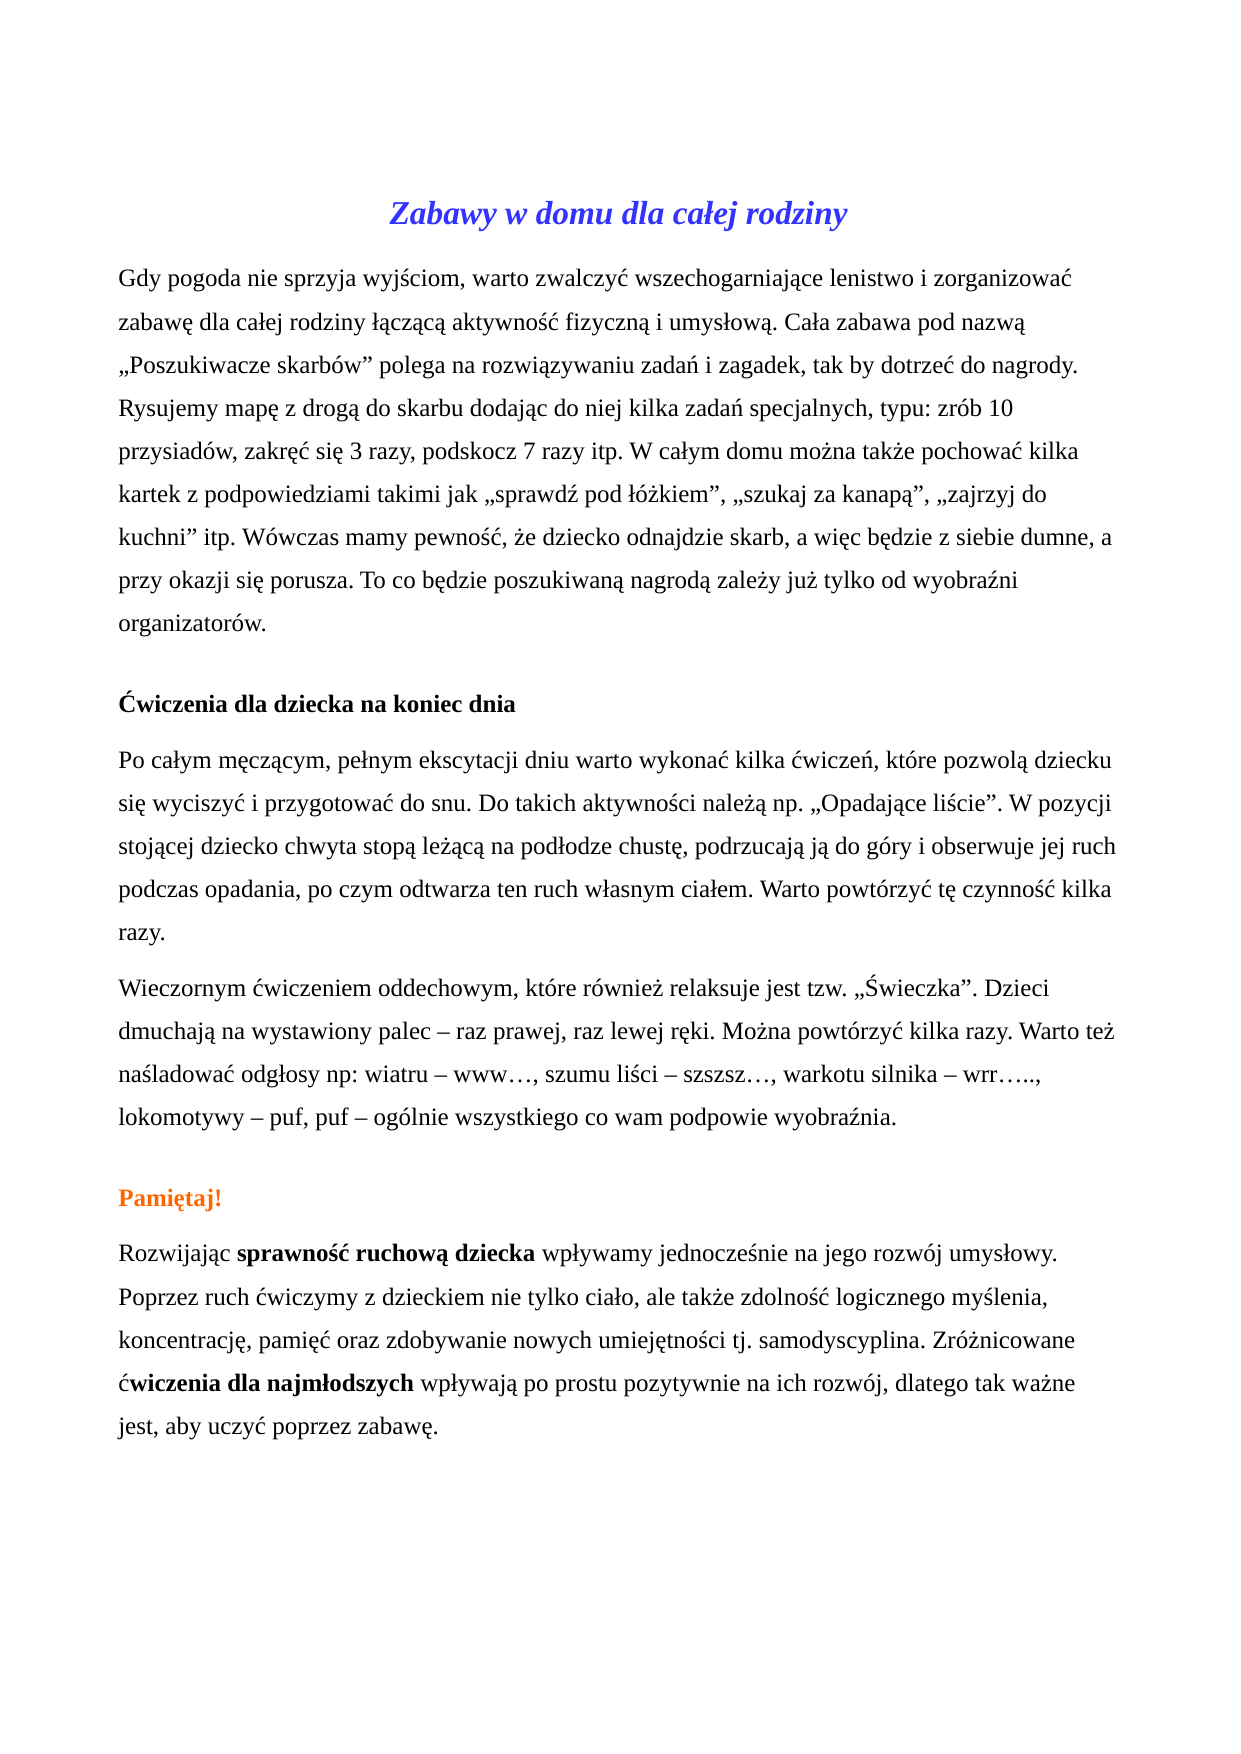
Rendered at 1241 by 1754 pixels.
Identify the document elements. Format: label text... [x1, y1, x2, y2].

text Po całym męczącym, pełnym ekscytacji dniu warto wykonać kilka ćwiczeń, które pozwolą dziecku się wyciszyć i przygotować do snu. Do takich aktywności należą np. „Opadające liście”. W pozycji stojącej dziecko chwyta stopą leżącą na podłodze chustę, podrzucają ją do góry i obserwuje jej ruch podczas opadania, po czym odtwarza ten ruch własnym ciałem. Warto powtórzyć tę czynność kilka razy. [118, 745, 1122, 946]
subtitle Ćwiczenia dla dziecka na koniec dnia [118, 689, 1122, 718]
subtitle Pamiętaj! [118, 1183, 1122, 1212]
text Rozwijając sprawność ruchową dziecka wpływamy jednocześnie na jego rozwój umysłowy. Poprzez ruch ćwiczymy z dzieckiem nie tylko ciało, ale także zdolność logicznego myślenia, koncentrację, pamięć oraz zdobywanie nowych umiejętności tj. samodyscyplina. Zróżnicowane ćwiczenia dla najmłodszych wpływają po prostu pozytywnie na ich rozwój, dlatego tak ważne jest, aby uczyć poprzez zabawę. [118, 1238, 1122, 1440]
subtitle Zabawy w domu dla całej rodziny [118, 193, 1122, 232]
text Gdy pogoda nie sprzyja wyjściom, warto zwalczyć wszechogarniające lenistwo i zorganizować zabawę dla całej rodziny łączącą aktywność fizyczną i umysłową. Cała zabawa pod nazwą „Poszukiwacze skarbów” polega na rozwiązywaniu zadań i zagadek, tak by dotrzeć do nagrody. Rysujemy mapę z drogą do skarbu dodając do niej kilka zadań specjalnych, typu: zrób 10 przysiadów, zakręć się 3 razy, podskocz 7 razy itp. W całym domu można także pochować kilka kartek z podpowiedziami takimi jak „sprawdź pod łóżkiem”, „szukaj za kanapą”, „zajrzyj do kuchni” itp. Wówczas mamy pewność, że dziecko odnajdzie skarb, a więc będzie z siebie dumne, a przy okazji się porusza. To co będzie poszukiwaną nagrodą zależy już tylko od wyobraźni organizatorów. [118, 263, 1122, 637]
text Wieczornym ćwiczeniem oddechowym, które również relaksuje jest tzw. „Świeczka”. Dzieci dmuchają na wystawiony palec – raz prawej, raz lewej ręki. Można powtórzyć kilka razy. Warto też naśladować odgłosy np: wiatru – www…, szumu liści – szszsz…, warkotu silnika – wrr….., lokomotywy – puf, puf – ogólnie wszystkiego co wam podpowie wyobraźnia. [118, 973, 1122, 1131]
